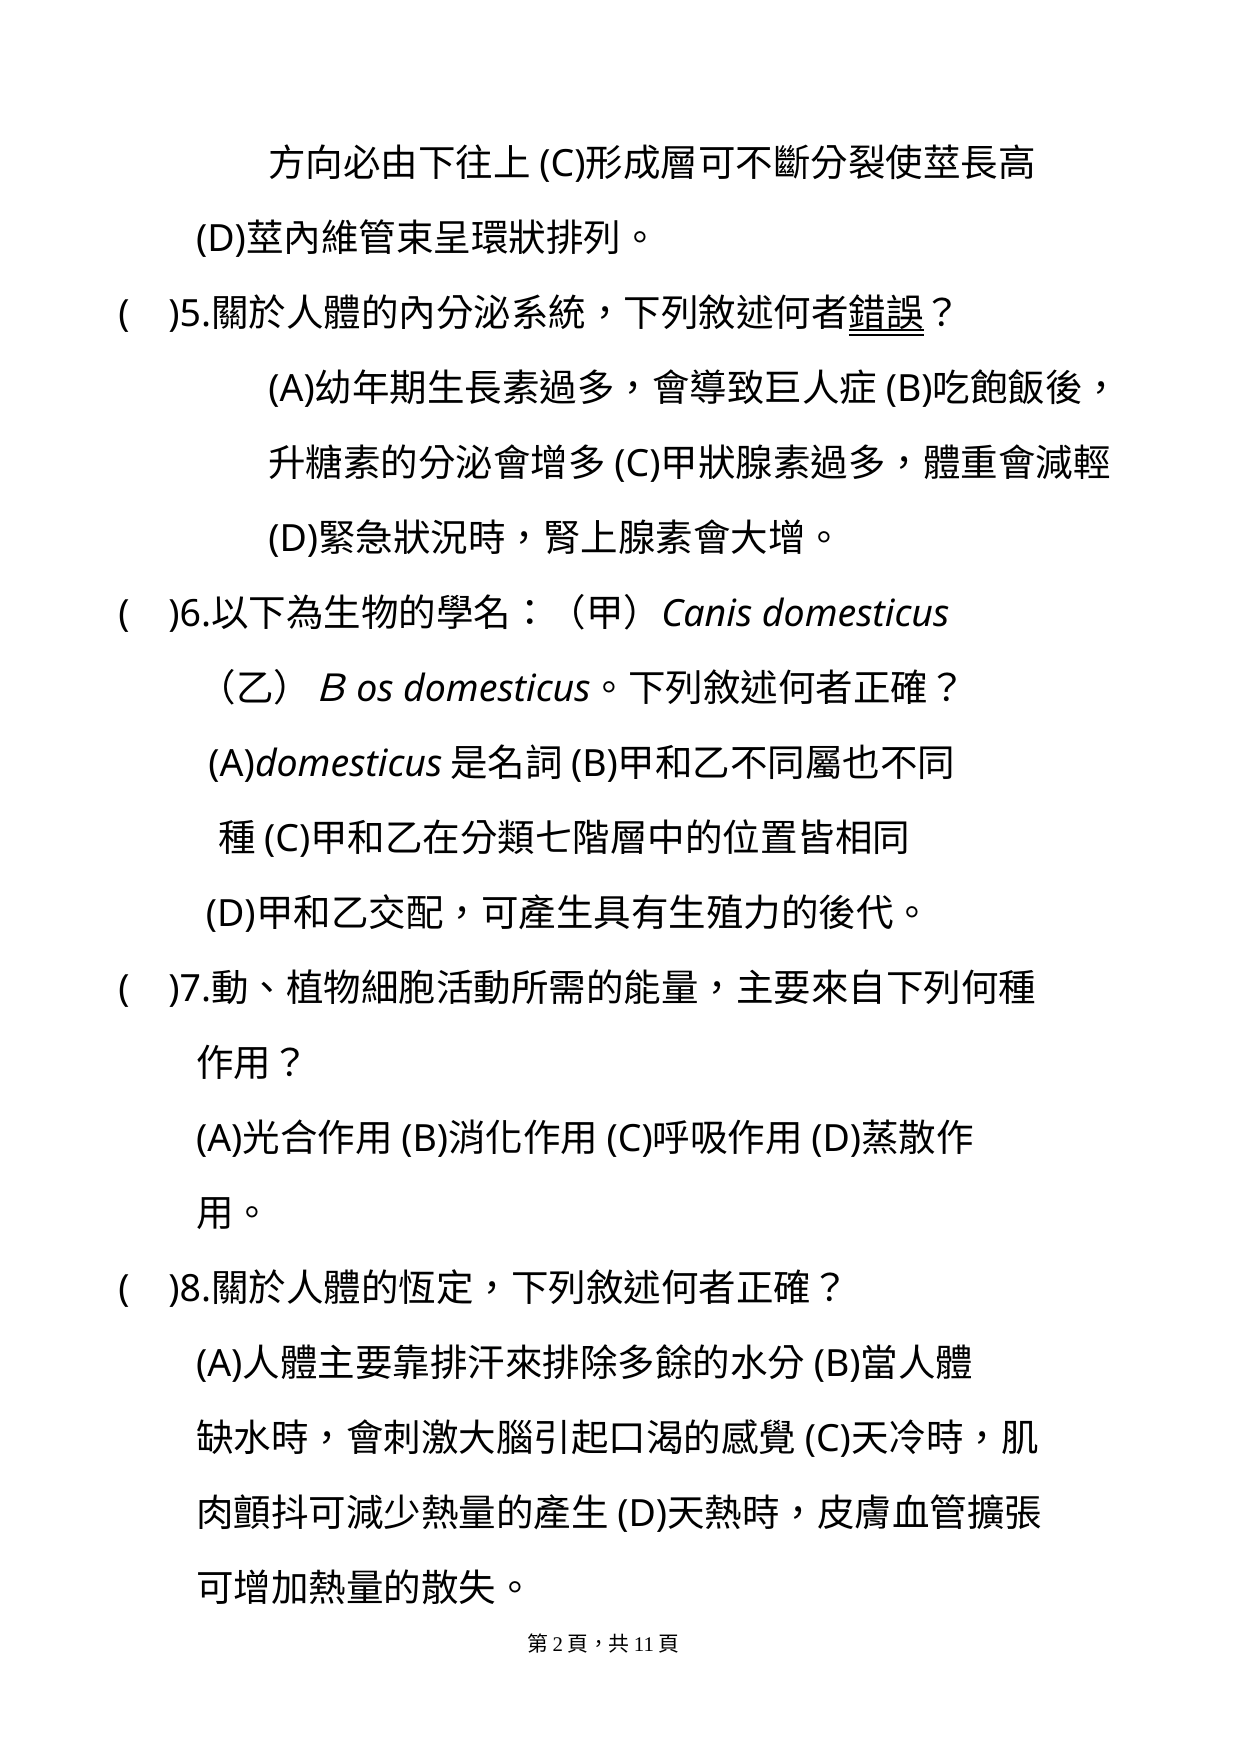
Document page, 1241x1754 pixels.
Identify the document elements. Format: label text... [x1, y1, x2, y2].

text 作用？ [118, 1023, 1122, 1098]
text ( )6.以下為生物的學名：（甲）Canis domesticus [118, 573, 1122, 648]
text 方向必由下往上 (C)形成層可不斷分裂使莖長高 [118, 123, 1122, 198]
text 缺水時，會刺激大腦引起口渴的感覺 (C)天冷時，肌 [118, 1398, 1122, 1473]
text ( )8.關於人體的恆定，下列敘述何者正確？ [118, 1248, 1122, 1323]
text ( )7.動、植物細胞活動所需的能量，主要來自下列何種 [118, 948, 1122, 1023]
text (A)domesticus是名詞 (B)甲和乙不同屬也不同 [140, 723, 1122, 798]
text ( )5.關於人體的內分泌系統，下列敘述何者錯誤？ [118, 273, 1122, 348]
text (A)人體主要靠排汗來排除多餘的水分 (B)當人體 [118, 1323, 1122, 1398]
text 用。 [118, 1173, 1122, 1248]
text （乙）Ｂos domesticus。下列敘述何者正確？ [140, 648, 1122, 723]
text (D)甲和乙交配，可產生具有生殖力的後代。 [118, 873, 1122, 948]
text (A)光合作用 (B)消化作用 (C)呼吸作用 (D)蒸散作 [118, 1098, 1122, 1173]
text 種 (C)甲和乙在分類七階層中的位置皆相同 [140, 798, 1122, 873]
text 肉顫抖可減少熱量的產生 (D)天熱時，皮膚血管擴張 [118, 1473, 1122, 1548]
text (A)幼年期生長素過多，會導致巨人症 (B)吃飽飯後，升糖素的分泌會增多 (C)甲狀腺素過多，體重會減輕 (D)緊急狀況時，腎上腺素會大增。 [268, 348, 1122, 573]
text 可增加熱量的散失。 [118, 1548, 1122, 1623]
text (D)莖內維管束呈環狀排列。 [118, 198, 1122, 273]
